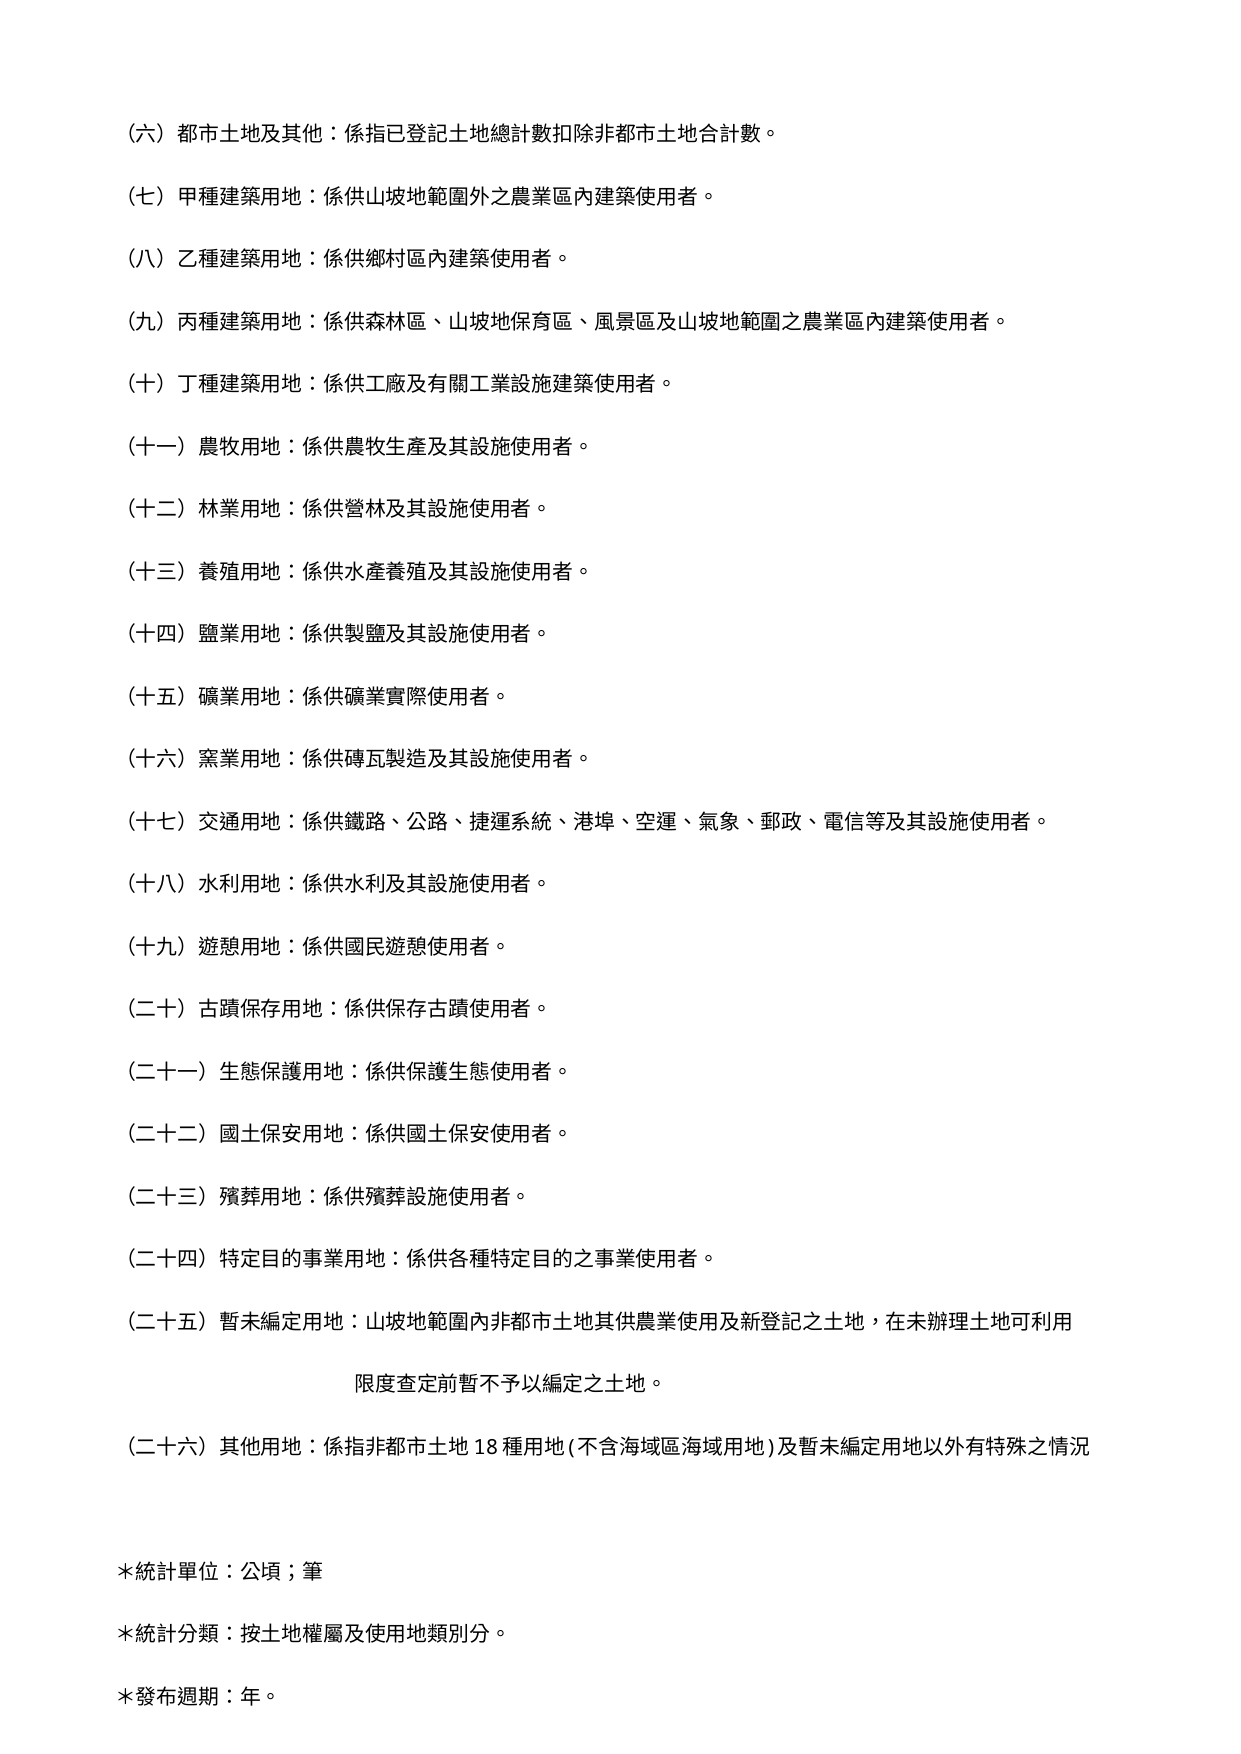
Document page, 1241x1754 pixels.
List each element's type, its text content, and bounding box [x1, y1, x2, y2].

table_cell [70, 1529, 115, 1716]
table_cell ＊統計單位：公頃；筆 ＊統計分類：按土地權屬及使用地類別分。 ＊發布週期：年。 [115, 1529, 1133, 1716]
table_cell [70, 91, 115, 1528]
table_cell （一）已登記地：已向本所辦理產權登記之土地。 （二）公有土地：係指國有、直轄市有、縣(市)有或鄉(鎮、市)有之土地。 （三）私有土地：係指人民(自然人及法人)依法取得所有權之土地(包括外國人、祭祀公業、銀行等依法 取得所有權之土地)。 （四）公私共有土地：同一筆土地所有權分屬（二）、（三）持分所有土地。 （五）非都市土地：為依據區域計畫法及其施行細則、非都市土地使用管制規則實施編定管制之土地。 （六）都市土地及其他：係指已登記土地總計數扣除非都市土地合計數。 （七）甲種建築用地：係供山坡地範圍外之農業區內建築使用者。 （八）乙種建築用地：係供鄉村區內建築使用者。 （九）丙種建築用地：係供森林區、山坡地保育區、風景區及山坡地範圍之農業區內建築使用者。 （十）丁種建築用地：係供工廠及有關工業設施建築使用者。 （十一）農牧用地：係供農牧生產及其設施使用者。 （十二）林業用地：係供營林及其設施使用者。 （十三）養殖用地：係供水產養殖及其設施使用者。 （十四）鹽業用地：係供製鹽及其設施使用者。 （十五）礦業用地：係供礦業實際使用者。 （十六）窯業用地：係供磚瓦製造及其設施使用者。 （十七）交通用地：係供鐵路、公路、捷運系統、港埠、空運、氣象、郵政、電信等及其設施使用者。 （十八）水利用地：係供水利及其設施使用者。 （十九）遊憩用地：係供國民遊憩使用者。 （二十）古蹟保存用地：係供保存古蹟使用者。 （二十一）生態保護用地：係供保護生態使用者。 （二十二）國土保安用地：係供國土保安使用者。 （二十三）殯葬用地：係供殯葬設施使用者。 （二十四）特定目的事業用地：係供各種特定目的之事業使用者。 （二十五）暫未編定用地：山坡地範圍內非都市土地其供農業使用及新登記之土地，在未辦理土地可利用 限度查定前暫不予以編定之土地。 （二十六）其他用地：係指非都市土地18種用地(不含海域區海域用地)及暫未編定用地以外有特殊之情況者。 [115, 91, 1133, 1528]
